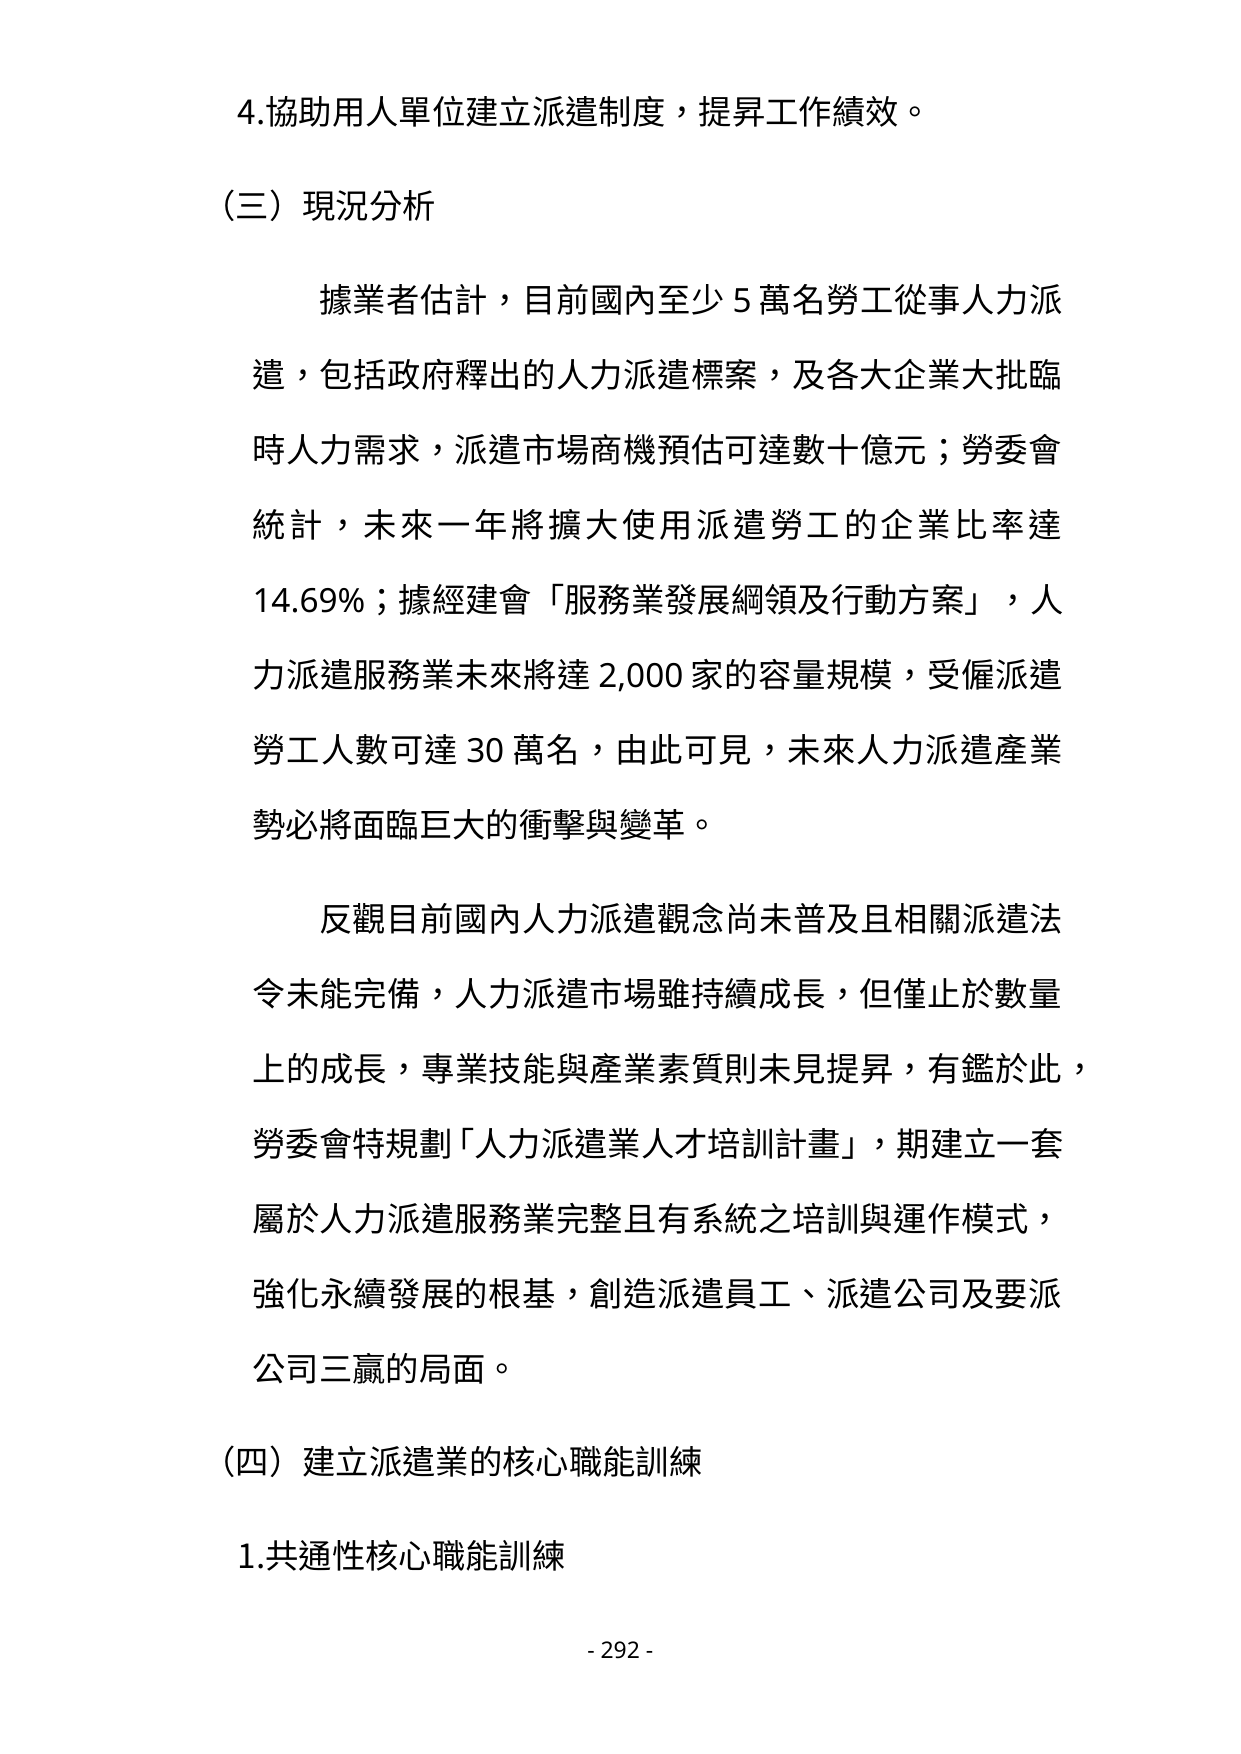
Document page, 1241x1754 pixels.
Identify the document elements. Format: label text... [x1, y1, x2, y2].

text 反觀目前國內人力派遣觀念尚未普及且相關派遣法令未能完備，人力派遣市場雖持續成長，但僅止於數量上的成長，專業技能與產業素質則未見提昇，有鑑於此，勞委會特規劃「人力派遣業人才培訓計畫」，期建立一套屬於人力派遣服務業完整且有系統之培訓與運作模式，強化永續發展的根基，創造派遣員工、派遣公司及要派公司三贏的局面。 [252, 879, 1063, 1404]
subtitle 4.協助用人單位建立派遣制度，提昇工作績效。 [237, 73, 1063, 148]
subtitle 1.共通性核心職能訓練 [237, 1517, 1063, 1592]
subtitle （四）建立派遣業的核心職能訓練 [202, 1423, 1063, 1498]
text 據業者估計，目前國內至少5萬名勞工從事人力派遣，包括政府釋出的人力派遣標案，及各大企業大批臨時人力需求，派遣市場商機預估可達數十億元；勞委會統計，未來一年將擴大使用派遣勞工的企業比率達14.69%；據經建會「服務業發展綱領及行動方案」，人力派遣服務業未來將達2,000家的容量規模，受僱派遣勞工人數可達30萬名，由此可見，未來人力派遣產業勢必將面臨巨大的衝擊與變革。 [252, 260, 1063, 860]
subtitle （三）現況分析 [202, 167, 1063, 242]
